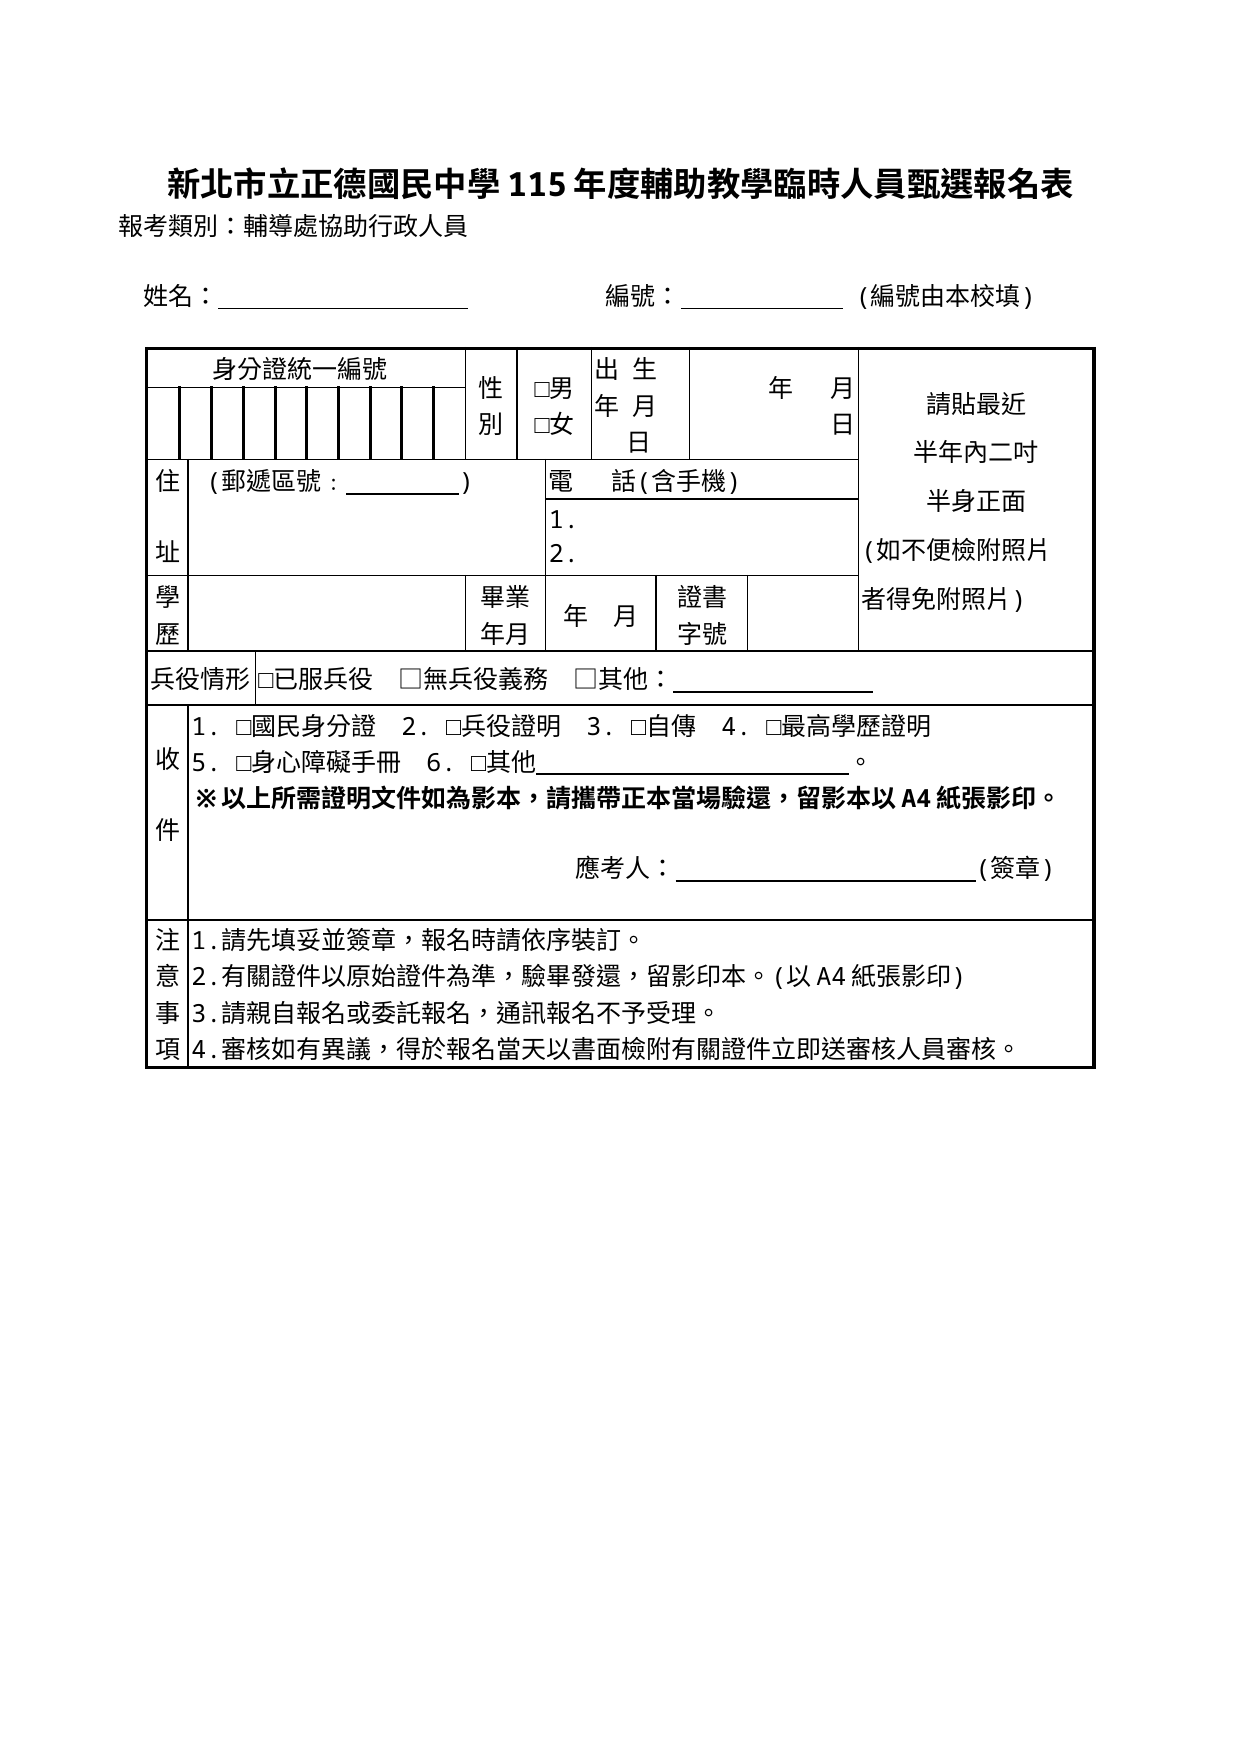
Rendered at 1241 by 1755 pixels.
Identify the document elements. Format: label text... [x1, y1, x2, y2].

table_cell 學 歷 [148, 576, 187, 650]
table_cell [308, 388, 337, 459]
table_cell [748, 576, 858, 650]
table_cell 1.請先填妥並簽章，報名時請依序裝訂。 2.有關證件以原始證件為準，驗畢發還，留影印本。(以A4紙張影印) 3.請親自報名或委託報名，通訊報名不予受理。 4.審核如有異議，得於報名當天以書面檢附有關證件立即送審核人員審核。 [189, 921, 1092, 1066]
table_cell 證書 字號 [657, 576, 747, 650]
table_header □男 □女 [518, 350, 591, 459]
table_cell [213, 388, 242, 459]
table_cell 1. □國民身分證 2. □兵役證明 3. □自傳 4. □最高學歷證明 5. □身心障礙手冊 6. □其他 。 ※以上所需證明文件如為影本，請攜帶正本當場驗還，留影本以A4紙張影印。 應考人： (簽章) [189, 706, 1092, 919]
table_header 身分證統一編號 [148, 350, 465, 386]
table_cell 電 話(含手機) [546, 460, 858, 498]
table_cell 住 址 [148, 460, 187, 575]
table_cell 1. 2. [546, 500, 858, 575]
table_cell 注 意 事 項 [148, 921, 187, 1066]
text 報考類別：輔導處協助行政人員 [118, 206, 1122, 242]
table_cell [340, 388, 369, 459]
table_cell [189, 576, 465, 650]
text 姓名： 編號： (編號由本校填) [143, 277, 1122, 313]
table_header 年 月 日 [690, 350, 858, 459]
table_cell 兵役情形 [148, 652, 255, 704]
text 新北市立正德國民中學115年度輔助教學臨時人員甄選報名表 [118, 158, 1122, 206]
table_cell (郵遞區號﹕ ) [189, 460, 545, 575]
table_cell [181, 388, 210, 459]
table_header 請貼最近 半年內二吋 半身正面 (如不便檢附照片 者得免附照片) [859, 350, 1092, 650]
table_cell 年 月 [546, 576, 655, 650]
table_cell [245, 388, 274, 459]
table_cell [435, 388, 465, 459]
table_cell 畢業 年月 [466, 576, 545, 650]
table_cell [403, 388, 432, 459]
table_cell □已服兵役 □無兵役義務 □其他： [256, 652, 1092, 704]
table_cell [372, 388, 400, 459]
table_cell [277, 388, 305, 459]
table_cell [148, 388, 178, 459]
table_header 出 生 年 月 日 [592, 350, 689, 459]
table_header 性 別 [466, 350, 516, 459]
table_cell 收 件 [148, 706, 187, 919]
